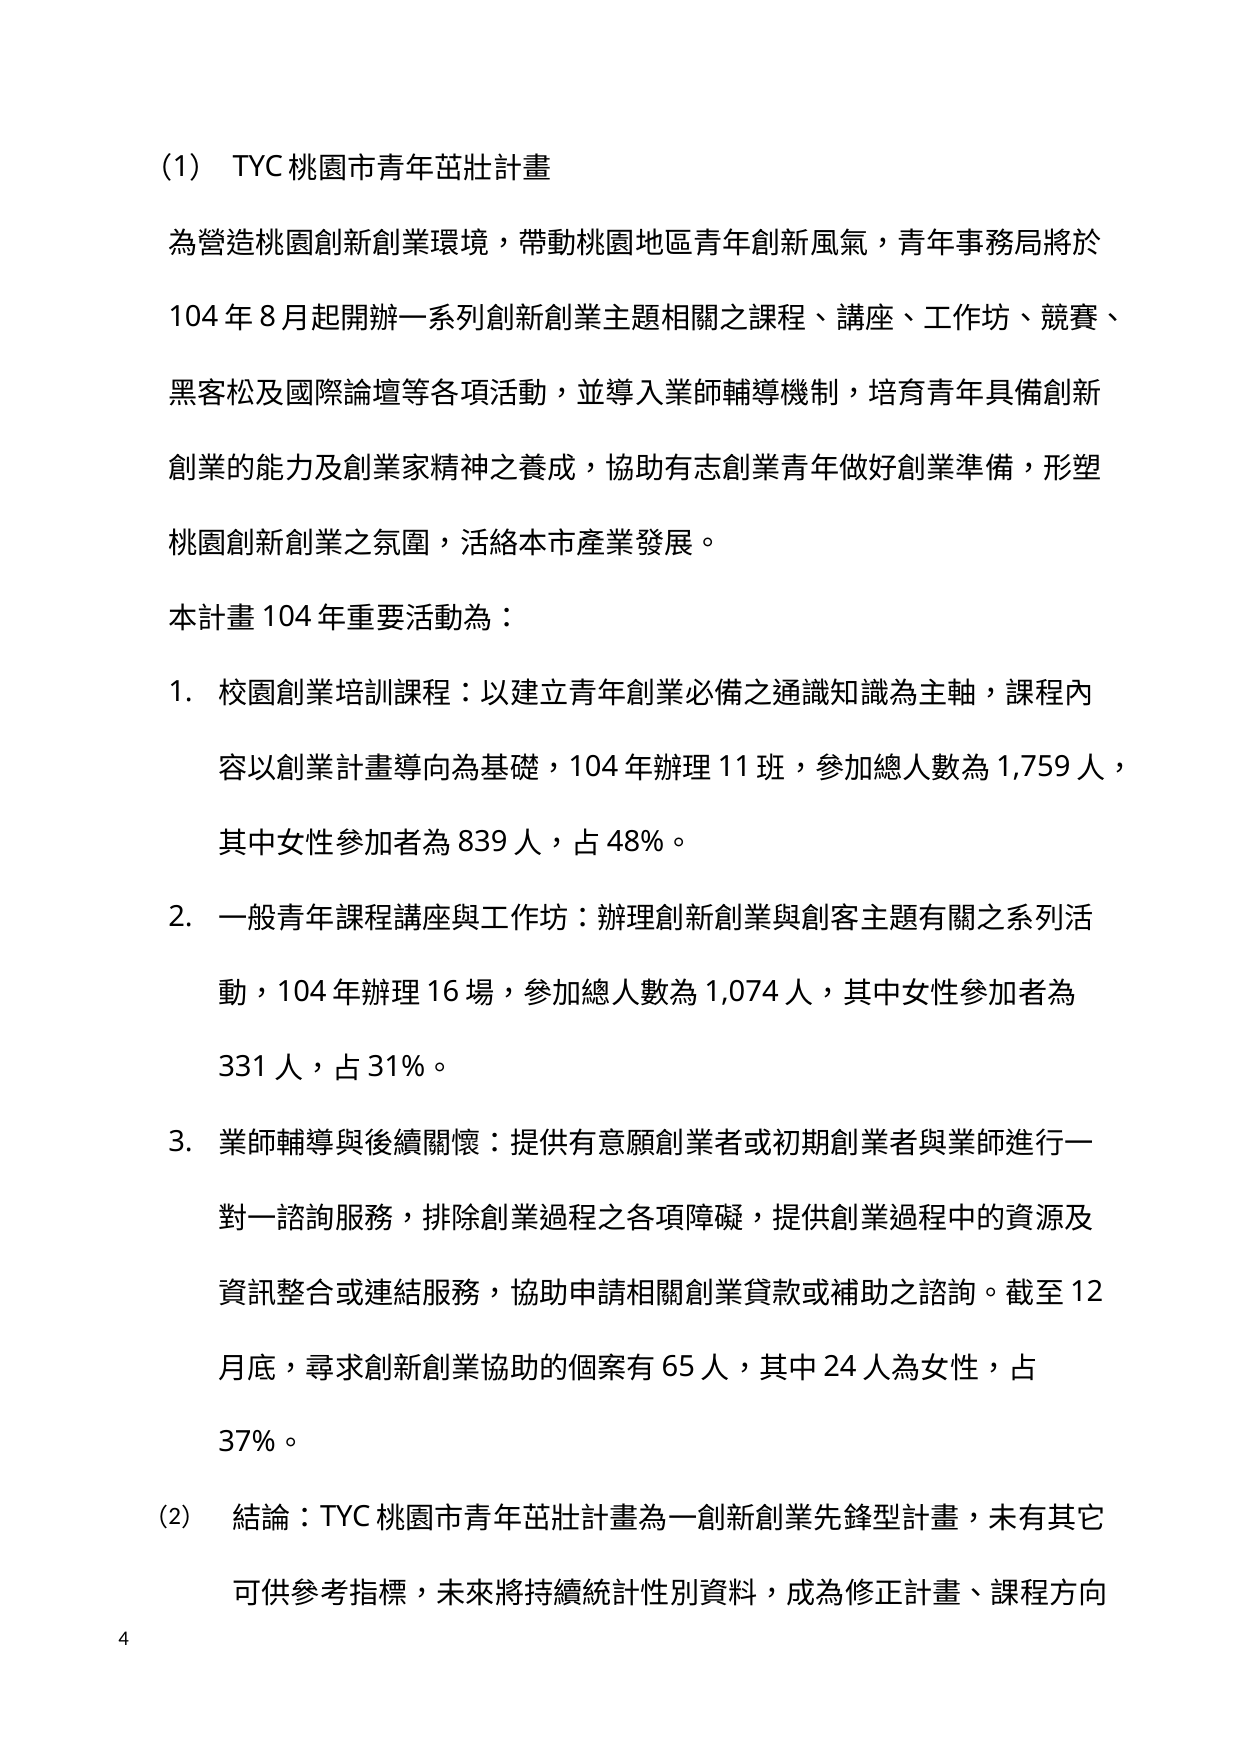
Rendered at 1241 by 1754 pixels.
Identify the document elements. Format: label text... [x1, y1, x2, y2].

list 校園創業培訓課程：以建立青年創業必備之通識知識為主軸，課程內容以創業計畫導向為基礎，104年辦理11班，參加總人數為1,759人，其中女性參加者為839人，占48%。 [168, 647, 1122, 872]
list 一般青年課程講座與工作坊：辦理創新創業與創客主題有關之系列活動，104年辦理16場，參加總人數為1,074人，其中女性參加者為331人，占31%。 [168, 872, 1122, 1097]
text 本計畫104年重要活動為： [168, 572, 1122, 647]
list TYC桃園市青年茁壯計畫 [143, 122, 1122, 197]
list 業師輔導與後續關懷：提供有意願創業者或初期創業者與業師進行一對一諮詢服務，排除創業過程之各項障礙，提供創業過程中的資源及資訊整合或連結服務，協助申請相關創業貸款或補助之諮詢。截至12月底，尋求創新創業協助的個案有65人，其中24人為女性，占37%。 [168, 1097, 1122, 1472]
list 結論：TYC桃園市青年茁壯計畫為一創新創業先鋒型計畫，未有其它可供參考指標，未來將持續統計性別資料，成為修正計畫、課程方向 [143, 1472, 1122, 1622]
text 為營造桃園創新創業環境，帶動桃園地區青年創新風氣，青年事務局將於104年8月起開辦一系列創新創業主題相關之課程、講座、工作坊、競賽、黑客松及國際論壇等各項活動，並導入業師輔導機制，培育青年具備創新創業的能力及創業家精神之養成，協助有志創業青年做好創業準備，形塑桃園創新創業之氛圍，活絡本市產業發展。 [168, 197, 1122, 572]
